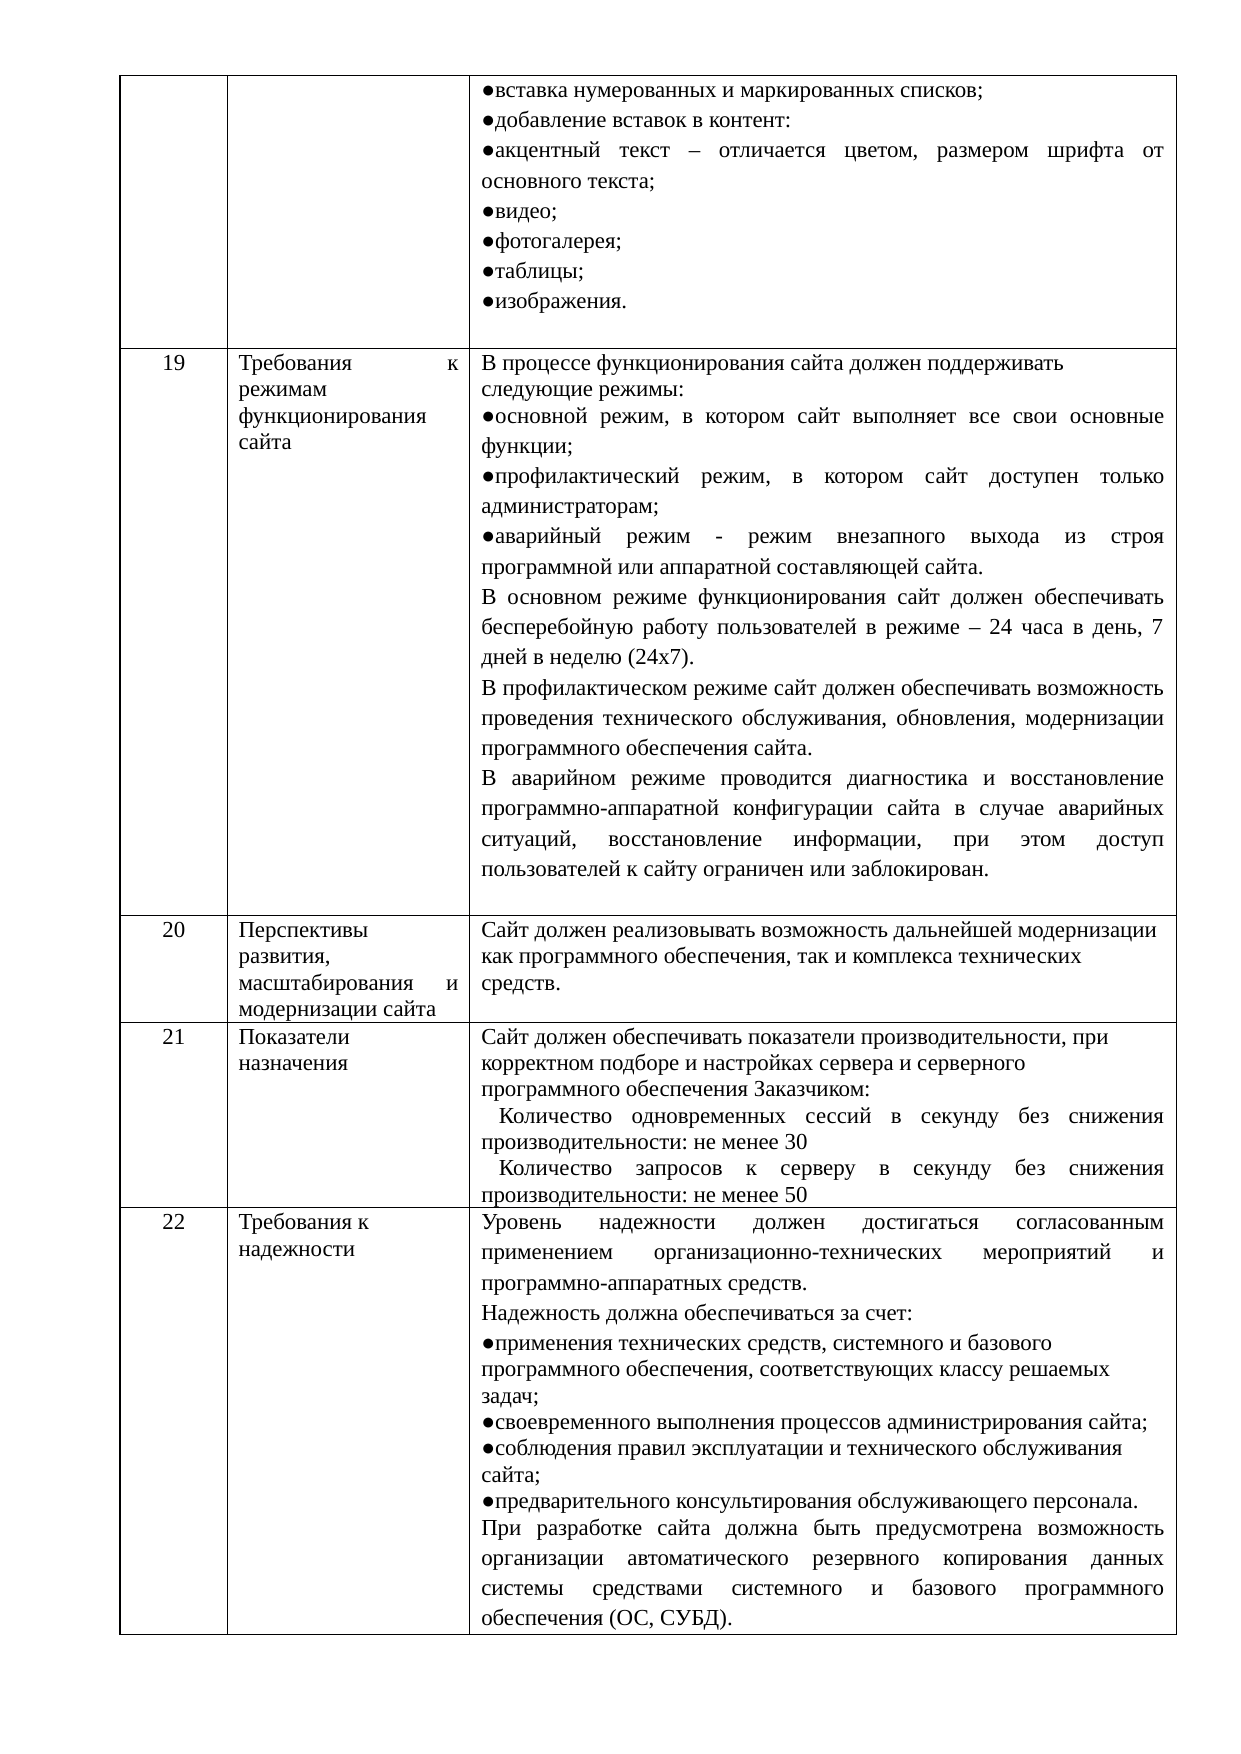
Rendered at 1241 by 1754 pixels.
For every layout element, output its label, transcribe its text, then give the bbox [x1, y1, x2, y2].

table_cell Уровень надежности должен достигаться согласованным применением организационно-технических мероприятий и программно-аппаратных средств. Надежность должна обеспечиваться за счет: применения технических средств, системного и базового программного обеспечения, соответствующих классу решаемых задач; своевременного выполнения процессов администрирования сайта; соблюдения правил эксплуатации и технического обслуживания сайта; предварительного консультирования обслуживающего персонала. При разработке сайта должна быть предусмотрена возможность организации автоматического резервного копирования данных системы средствами системного и базового программного обеспечения (ОС, СУБД). [470, 1208, 1176, 1634]
table_cell Требования к режимам функционирования сайта [228, 349, 469, 915]
table_cell В процессе функционирования сайта должен поддерживать следующие режимы: основной режим, в котором сайт выполняет все свои основные функции; профилактический режим, в котором сайт доступен только администраторам; аварийный режим - режим внезапного выхода из строя программной или аппаратной составляющей сайта. В основном режиме функционирования сайт должен обеспечивать бесперебойную работу пользователей в режиме – 24 часа в день, 7 дней в неделю (24х7). В профилактическом режиме сайт должен обеспечивать возможность проведения технического обслуживания, обновления, модернизации программного обеспечения сайта. В аварийном режиме проводится диагностика и восстановление программно-аппаратной конфигурации сайта в случае аварийных ситуаций, восстановление информации, при этом доступ пользователей к сайту ограничен или заблокирован. [470, 349, 1176, 915]
table_cell 21 [121, 1023, 227, 1207]
table_cell Сайт должен реализовывать возможность дальнейшей модернизации как программного обеспечения, так и комплекса технических средств. [470, 916, 1176, 1022]
table_cell [121, 76, 227, 348]
table_cell Сайт должен обеспечивать показатели производительности, при корректном подборе и настройках сервера и серверного программного обеспечения Заказчиком: Количество одновременных сессий в секунду без снижения производительности: не менее 30 Количество запросов к серверу в секунду без снижения производительности: не менее 50 [470, 1023, 1176, 1207]
table_cell Сайт должен включать в себя следующие функциональные подсистемы: Платформа администрирования и управления контентом; Официальный сайт образовательной организации Образовательная платформа. 1. Платформа администрирования и управления контентом Подсистема предназначена для управления контентом и структурой сайта. CMS, используемая при разработке единой платформы администрирования и управления контентом, должна соответствовать следующим требованиям: CMS должна устанавливаться на хостинг, выбранный Заказчиком; веб-интерфейс административной панели на русском языке; CMS хранит пароли пользователей в зашифрованном виде; CMS позволяет настраивать различные права доступа к контенту и настройкам сайта для администраторов сайта; CMS имеет встроенные механизмы для: кэширования данных; создания резервных копий; проверки уязвимостей; мониторинга скорости работы сайта. CMS содержит или позволяет разработать и добавить все разделы и страницы, необходимые для функционирования сайта в соответствии с настоящим техническим заданием. Настройка сайта и управление контентом должны производиться через веб-интерфейс административной панели. Доступ к административной панели и возможности администрирования ограничиваются в соответствии с ролью и настроенными правами доступа конкретного пользователя. Управление структурой Администратор сайта должен иметь возможность: добавлять, удалять, изменять названия разделов и страниц; настраивать содержимое метатегов страниц; настраивать меню. Управление контентом Администратор сайта должен иметь возможность управления информацией в публичных разделах в соответствии с настоящим техническим заданием. В системе должен быть подключен WYSIWYG-редактор со следующими возможностями: форматирование текста: выделение жирным шрифтом, курсивом; вставка подзаголовков; вставка ссылок; вставка нумерованных и маркированных списков; добавление вставок в контент: акцентный текст – отличается цветом, размером шрифта от основного текста; видео; фотогалерея; таблицы; изображения. [470, 76, 1176, 348]
table_cell [228, 76, 469, 348]
table_cell 22 [121, 1208, 227, 1634]
table_cell Показатели назначения [228, 1023, 469, 1207]
table_cell 20 [121, 916, 227, 1022]
table_cell Перспективы развития, масштабирования и модернизации сайта [228, 916, 469, 1022]
table_cell Требования к надежности [228, 1208, 469, 1634]
table_cell 19 [121, 349, 227, 915]
